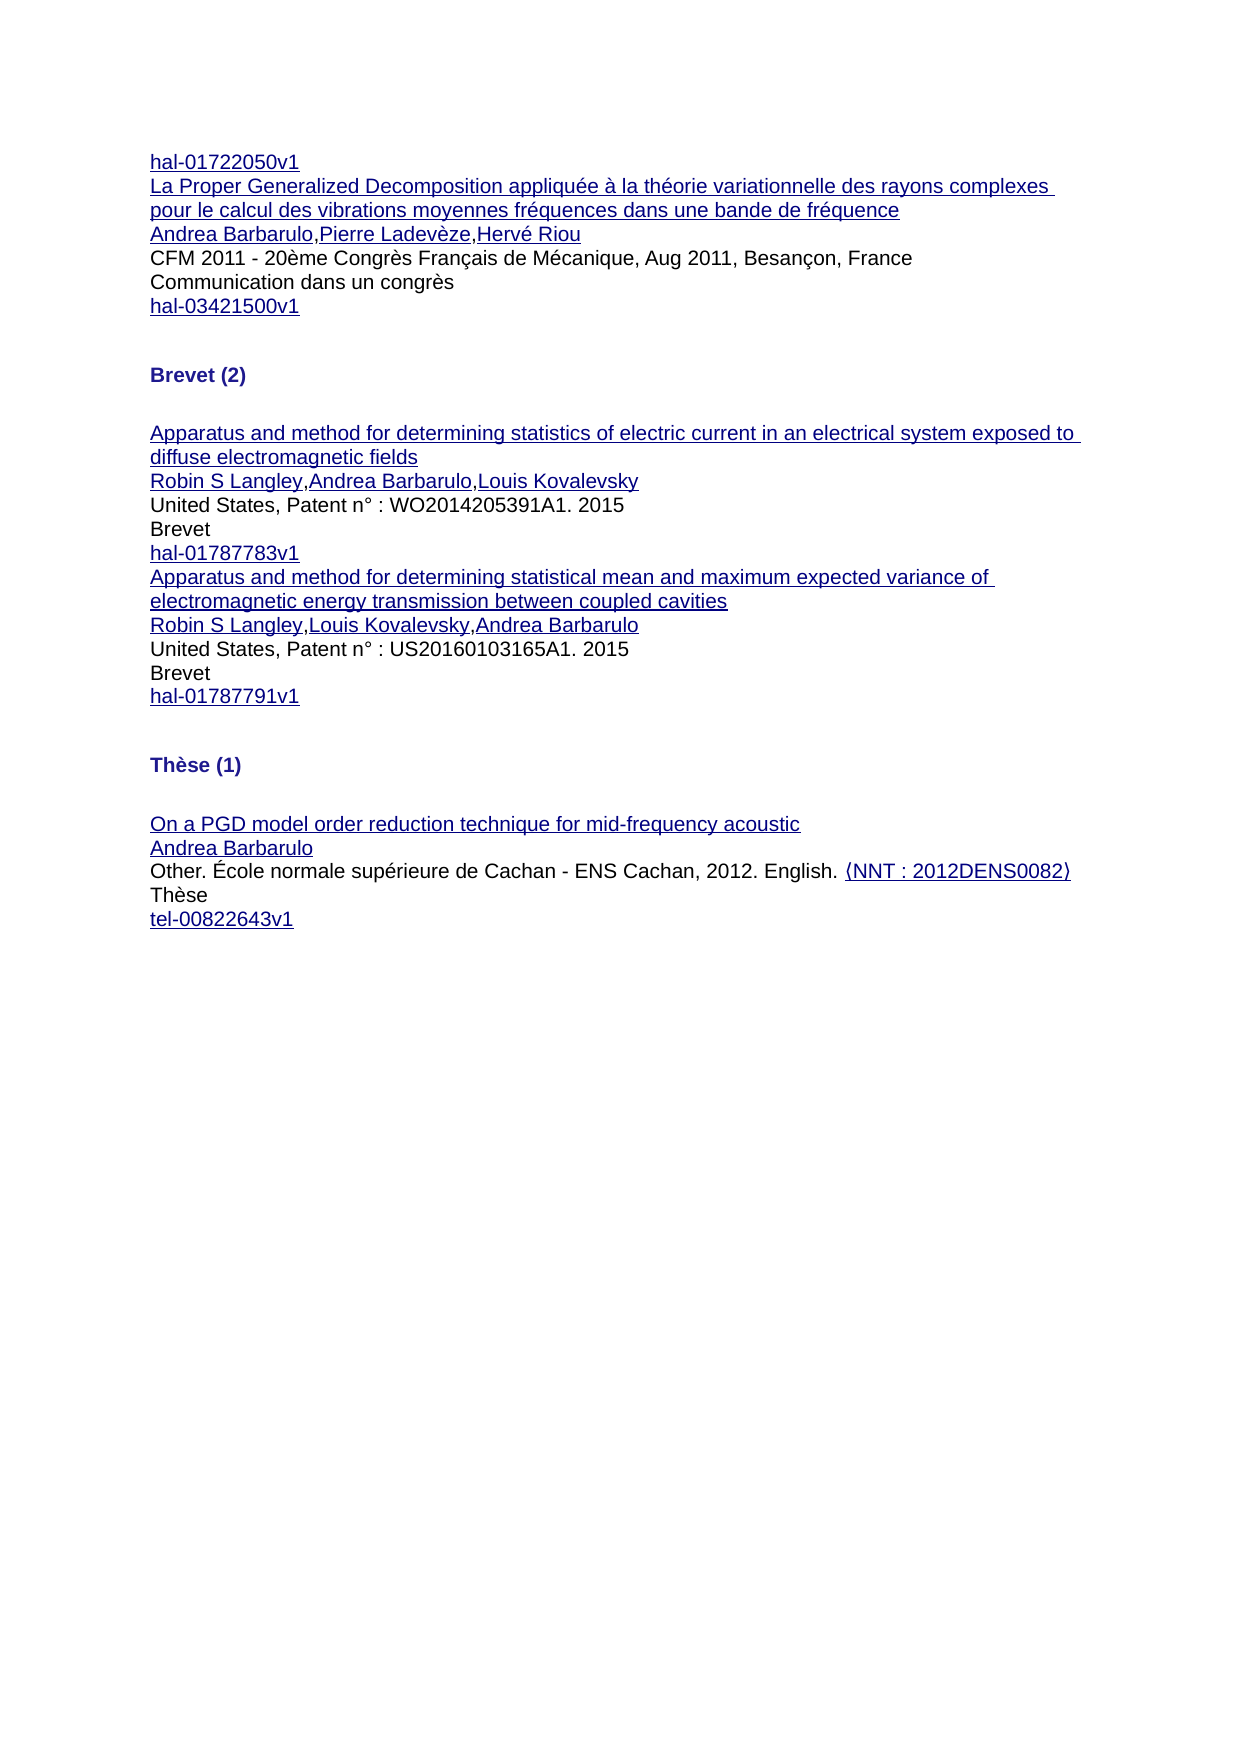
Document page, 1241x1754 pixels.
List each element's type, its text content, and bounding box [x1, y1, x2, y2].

table_header Apparatus and method for determining statistics of electric current in an electrical system exposed to diffuse electromagnetic fields Robin S Langley,Andrea Barbarulo,Louis Kovalevsky United States, Patent n° : WO2014205391A1. 2015 Brevet hal-01787783v1 [150, 421, 1090, 564]
subtitle Brevet (2) [150, 362, 1090, 386]
table_header On a PGD model order reduction technique for mid-frequency acoustic Andrea Barbarulo Other. École normale supérieure de Cachan - ENS Cachan, 2012. English. ⟨NNT : 2012DENS0082⟩ Thèse tel-00822643v1 [150, 811, 1090, 931]
table_cell Apparatus and method for determining statistical mean and maximum expected variance of electromagnetic energy transmission between coupled cavities Robin S Langley,Louis Kovalevsky,Andrea Barbarulo United States, Patent n° : US20160103165A1. 2015 Brevet hal-01787791v1 [150, 565, 1090, 708]
table_cell hal-01722050v1 [150, 150, 1090, 174]
table_cell La Proper Generalized Decomposition appliquée à la théorie variationnelle des rayons complexes pour le calcul des vibrations moyennes fréquences dans une bande de fréquence Andrea Barbarulo,Pierre Ladevèze,Hervé Riou CFM 2011 - 20ème Congrès Français de Mécanique, Aug 2011, Besançon, France Communication dans un congrès hal-03421500v1 [150, 174, 1090, 318]
subtitle Thèse (1) [150, 753, 1090, 777]
